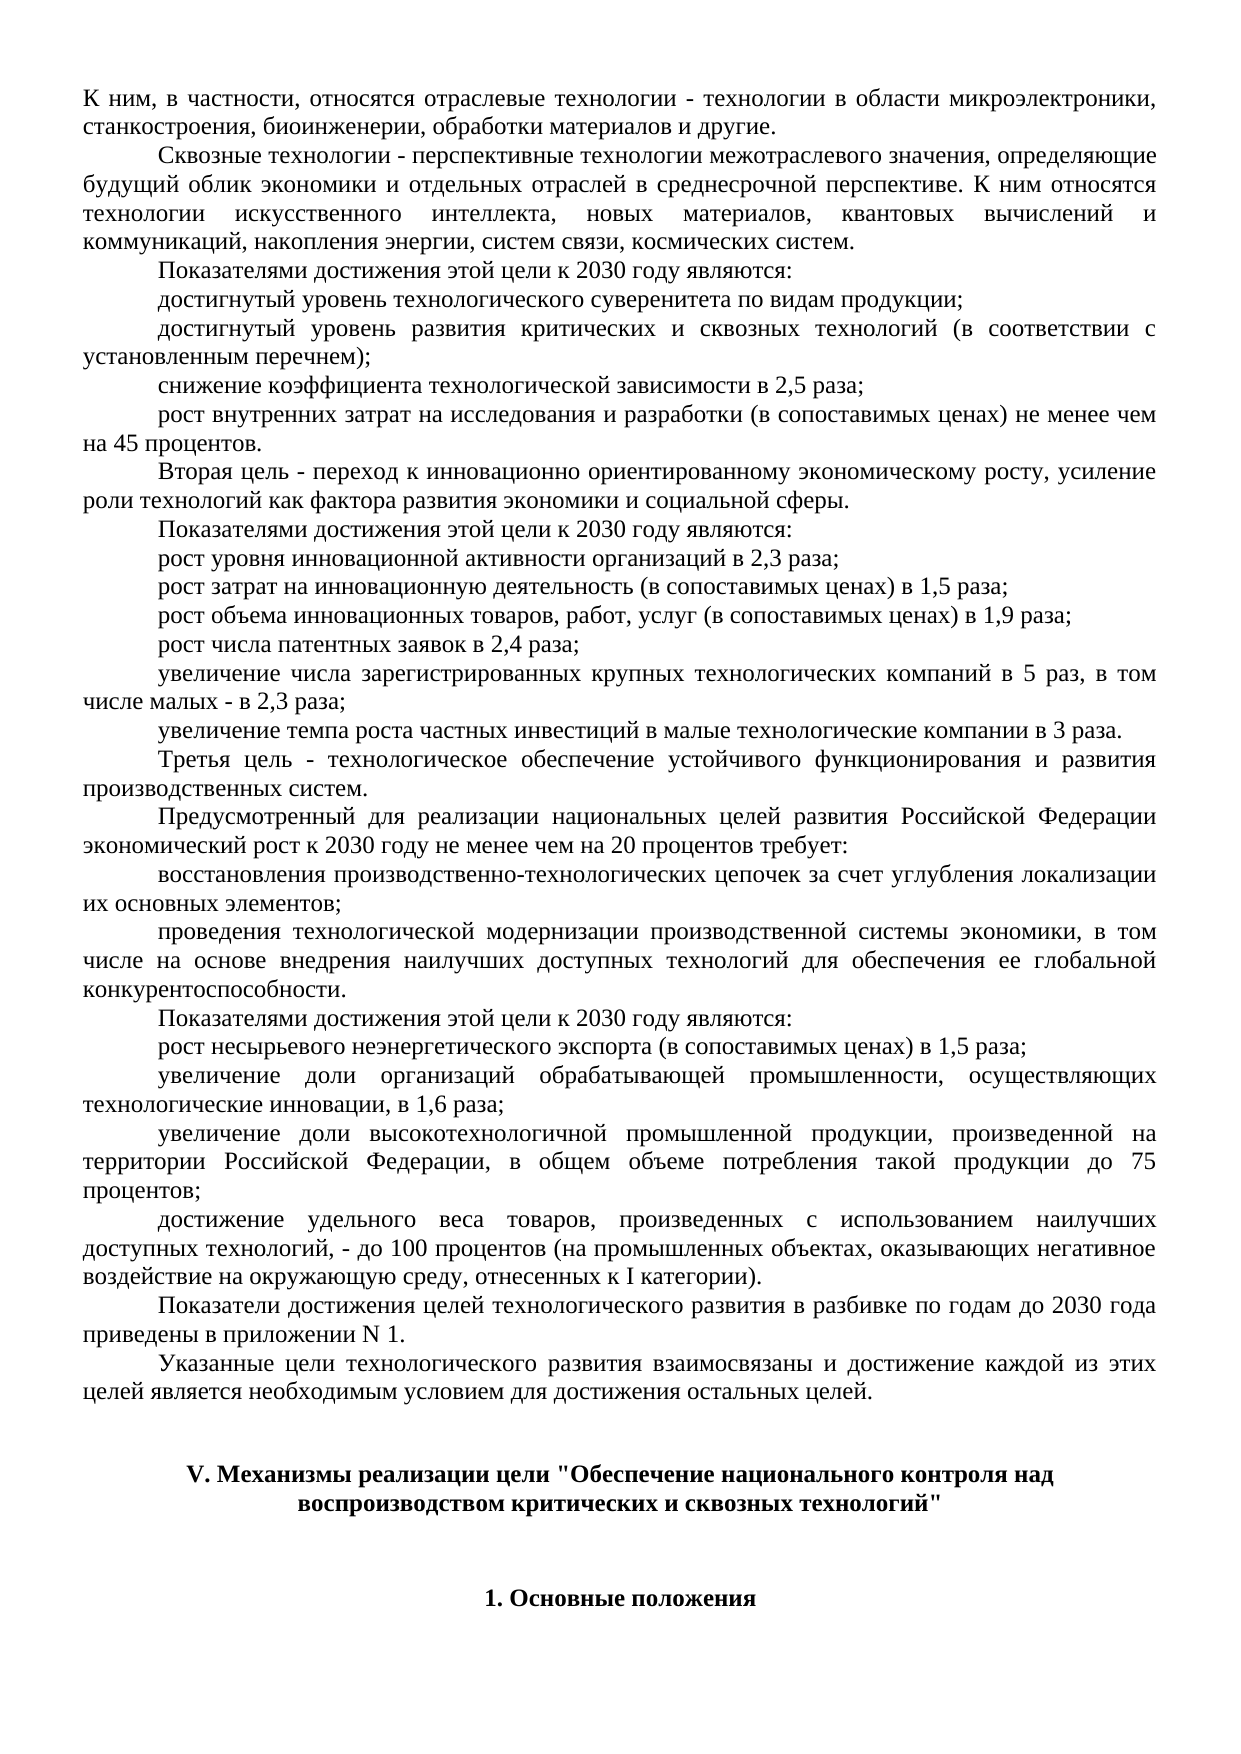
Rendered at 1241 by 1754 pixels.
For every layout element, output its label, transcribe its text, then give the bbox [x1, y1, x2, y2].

text увеличение доли организаций обрабатывающей промышленности, осуществляющих технологические инновации, в 1,6 раза; [83, 1060, 1157, 1118]
text достигнутый уровень технологического суверенитета по видам продукции; [83, 284, 1157, 313]
text рост числа патентных заявок в 2,4 раза; [83, 629, 1157, 658]
text рост внутренних затрат на исследования и разработки (в сопоставимых ценах) не менее чем на 45 процентов. [83, 399, 1157, 456]
text увеличение доли высокотехнологичной промышленной продукции, произведенной на территории Российской Федерации, в общем объеме потребления такой продукции до 75 процентов; [83, 1118, 1157, 1204]
subtitle V. Механизмы реализации цели "Обеспечение национального контроля над воспроизводством критических и сквозных технологий" [83, 1459, 1157, 1516]
text Показателями достижения этой цели к 2030 году являются: [83, 514, 1157, 543]
text Показателями достижения этой цели к 2030 году являются: [83, 255, 1157, 284]
text снижение коэффициента технологической зависимости в 2,5 раза; [83, 370, 1157, 399]
text Показатели достижения целей технологического развития в разбивке по годам до 2030 года приведены в приложении N 1. [83, 1290, 1157, 1348]
text достижение удельного веса товаров, произведенных с использованием наилучших доступных технологий, - до 100 процентов (на промышленных объектах, оказывающих негативное воздействие на окружающую среду, отнесенных к I категории). [83, 1204, 1157, 1290]
text рост затрат на инновационную деятельность (в сопоставимых ценах) в 1,5 раза; [83, 571, 1157, 600]
text рост объема инновационных товаров, работ, услуг (в сопоставимых ценах) в 1,9 раза; [83, 600, 1157, 629]
text рост уровня инновационной активности организаций в 2,3 раза; [83, 543, 1157, 571]
text Третья цель - технологическое обеспечение устойчивого функционирования и развития производственных систем. [83, 744, 1157, 801]
text Вторая цель - переход к инновационно ориентированному экономическому росту, усиление роли технологий как фактора развития экономики и социальной сферы. [83, 456, 1157, 514]
subtitle 1. Основные положения [83, 1583, 1157, 1611]
text рост несырьевого неэнергетического экспорта (в сопоставимых ценах) в 1,5 раза; [83, 1031, 1157, 1060]
text Сквозные технологии - перспективные технологии межотраслевого значения, определяющие будущий облик экономики и отдельных отраслей в среднесрочной перспективе. К ним относятся технологии искусственного интеллекта, новых материалов, квантовых вычислений и коммуникаций, накопления энергии, систем связи, космических систем. [83, 140, 1157, 255]
text увеличение темпа роста частных инвестиций в малые технологические компании в 3 раза. [83, 715, 1157, 744]
text Указанные цели технологического развития взаимосвязаны и достижение каждой из этих целей является необходимым условием для достижения остальных целей. [83, 1348, 1157, 1405]
text восстановления производственно-технологических цепочек за счет углубления локализации их основных элементов; [83, 859, 1157, 916]
text Предусмотренный для реализации национальных целей развития Российской Федерации экономический рост к 2030 году не менее чем на 20 процентов требует: [83, 801, 1157, 859]
text достигнутый уровень развития критических и сквозных технологий (в соответствии с установленным перечнем); [83, 313, 1157, 370]
text проведения технологической модернизации производственной системы экономики, в том числе на основе внедрения наилучших доступных технологий для обеспечения ее глобальной конкурентоспособности. [83, 916, 1157, 1003]
text Показателями достижения этой цели к 2030 году являются: [83, 1003, 1157, 1031]
text увеличение числа зарегистрированных крупных технологических компаний в 5 раз, в том числе малых - в 2,3 раза; [83, 658, 1157, 715]
text К ним, в частности, относятся отраслевые технологии - технологии в области микроэлектроники, станкостроения, биоинженерии, обработки материалов и другие. [83, 83, 1157, 140]
